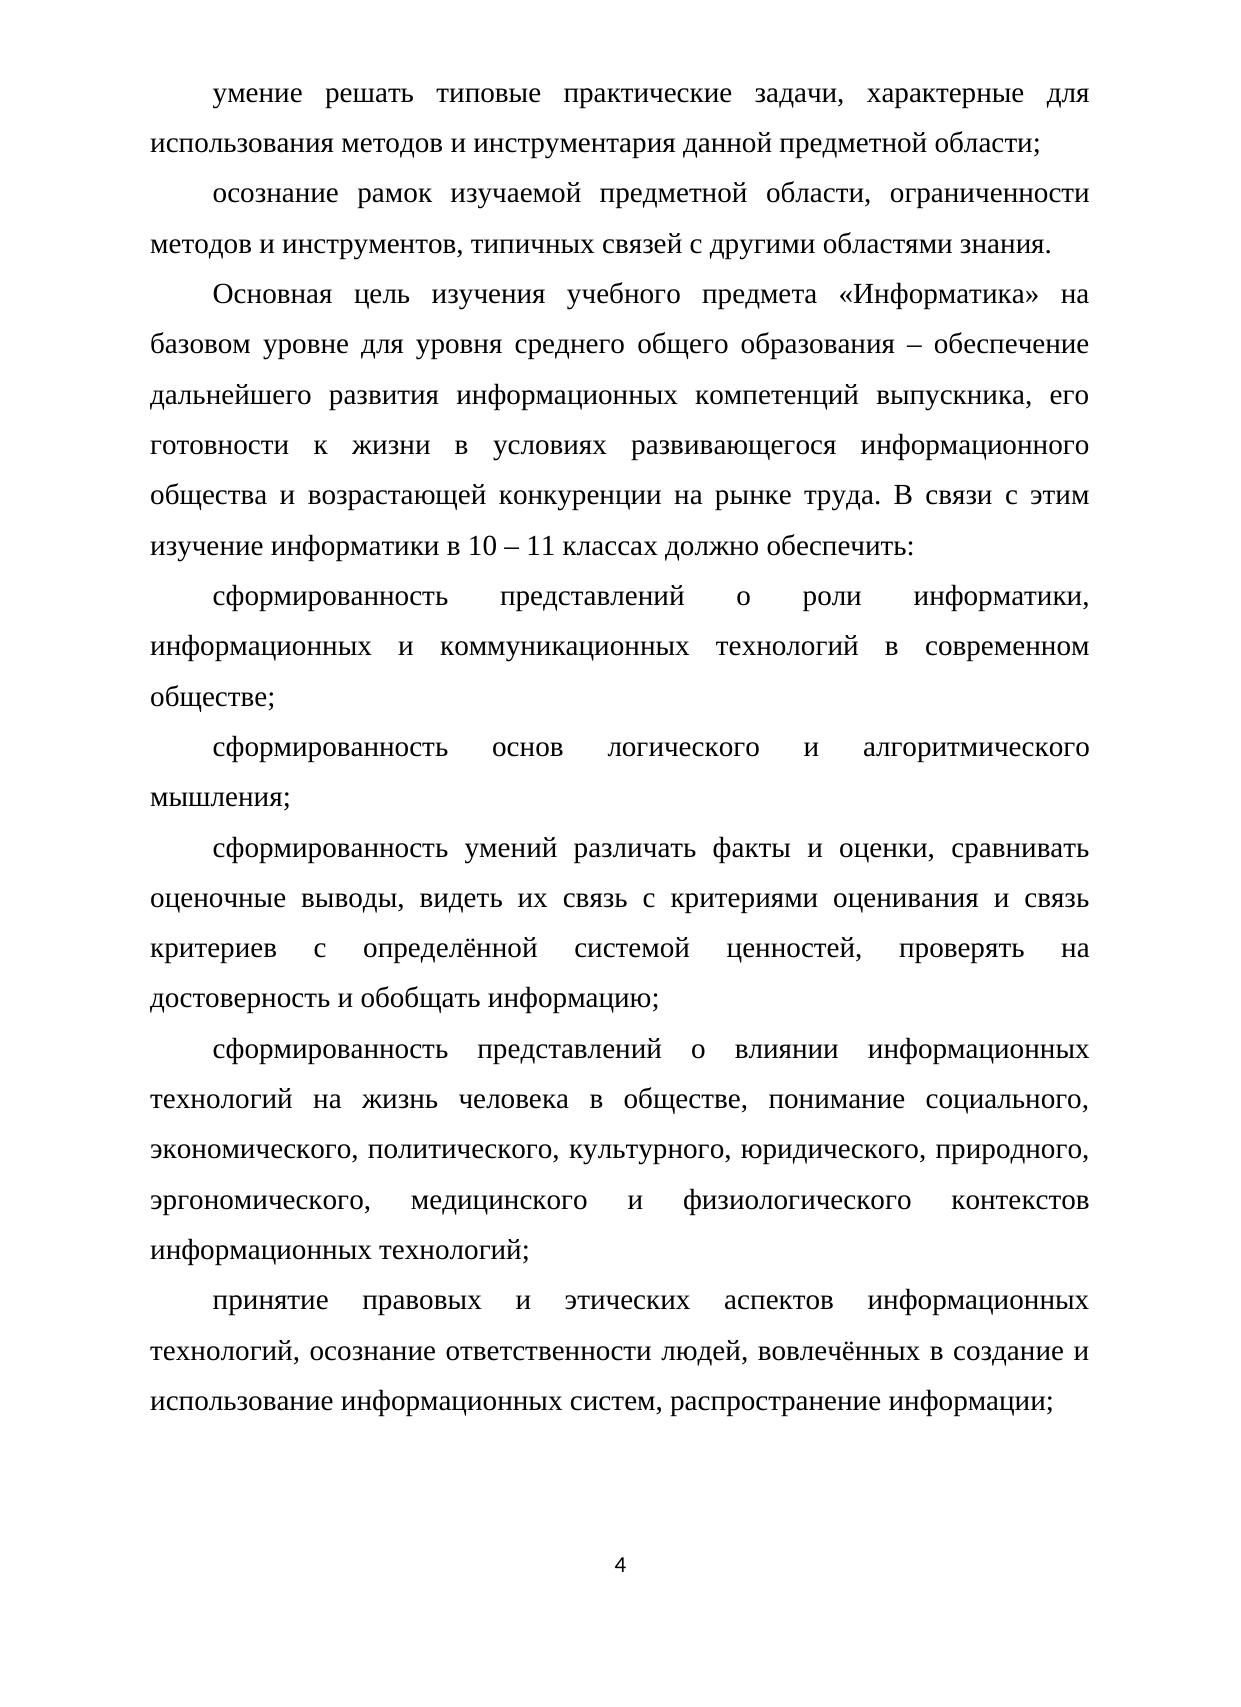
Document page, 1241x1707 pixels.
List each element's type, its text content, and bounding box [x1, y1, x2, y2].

text сформированность умений различать факты и оценки, сравнивать оценочные выводы, видеть их связь с критериями оценивания и связь критериев с определённой системой ценностей, проверять на достоверность и обобщать информацию; [150, 830, 1090, 1014]
text сформированность представлений о влиянии информационных технологий на жизнь человека в обществе, понимание социального, экономического, политического, культурного, юридического, природного, эргономического, медицинского и физиологического контекстов информационных технологий; [150, 1031, 1090, 1266]
text осознание рамок изучаемой предметной области, ограниченности методов и инструментов, типичных связей с другими областями знания. [150, 176, 1090, 259]
text принятие правовых и этических аспектов информационных технологий, осознание ответственности людей, вовлечённых в создание и использование информационных систем, распространение информации; [150, 1282, 1090, 1417]
text Основная цель изучения учебного предмета «Информатика» на базовом уровне для уровня среднего общего образования – обеспечение дальнейшего развития информационных компетенций выпускника, его готовности к жизни в условиях развивающегося информационного общества и возрастающей конкуренции на рынке труда. В связи с этим изучение информатики в 10 – 11 классах должно обеспечить: [150, 276, 1090, 561]
text сформированность основ логического и алгоритмического мышления; [150, 729, 1090, 813]
text умение решать типовые практические задачи, характерные для использования методов и инструментария данной предметной области; [150, 75, 1090, 159]
text сформированность представлений о роли информатики, информационных и коммуникационных технологий в современном обществе; [150, 578, 1090, 712]
